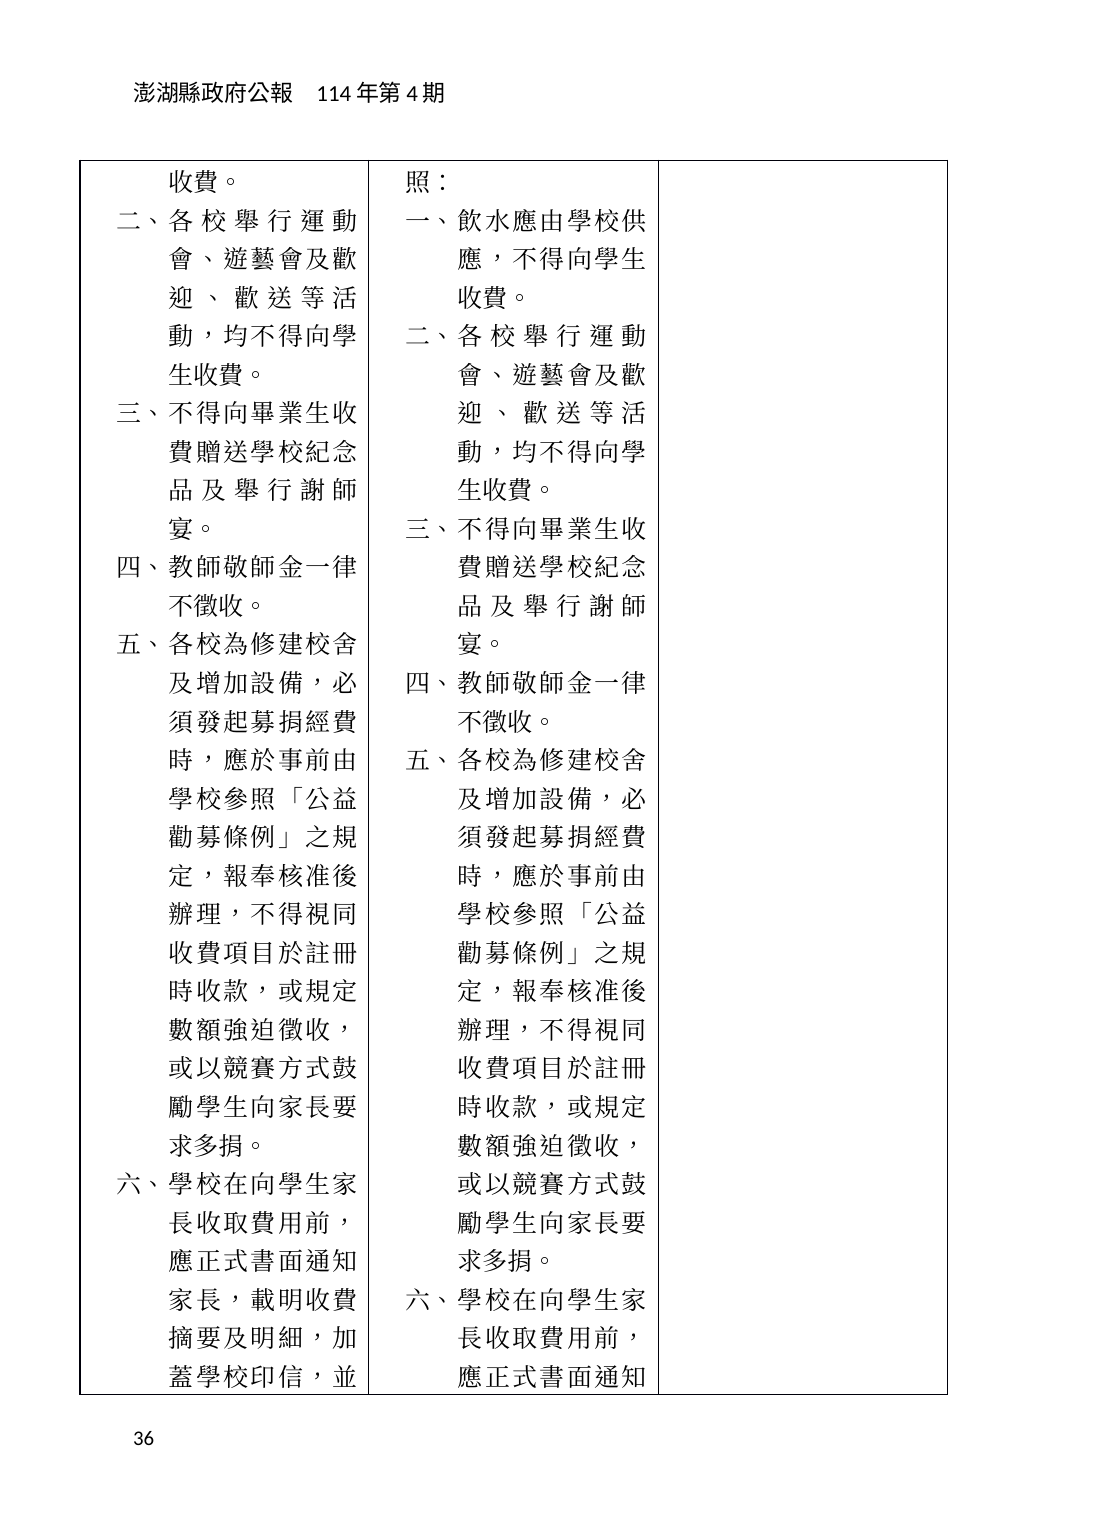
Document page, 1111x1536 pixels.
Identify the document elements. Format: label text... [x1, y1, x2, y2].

table_cell [659, 161, 947, 1394]
table_cell 照： 一、 飲水應由學校供應，不得向學生收費。 二、 各校舉行運動會、遊藝會及歡迎、歡送等活動，均不得向學生收費。 三、 不得向畢業生收費贈送學校紀念品及舉行謝師宴。 四、 教師敬師金一律不徵收。 五、 各校為修建校舍及增加設備，必須發起募捐經費時，應於事前由學校參照「公益勸募條例」之規定，報奉核准後辦理，不得視同收費項目於註冊時收款，或規定數額強迫徵收，或以競賽方式鼓勵學生向家長要求多捐。 六、 學校在向學生家長收取費用前，應正式書面通知 [369, 161, 658, 1394]
table_cell 收費。 二、 各校舉行運動會、遊藝會及歡迎、歡送等活動，均不得向學生收費。 三、 不得向畢業生收費贈送學校紀念品及舉行謝師宴。 四、 教師敬師金一律不徵收。 五、 各校為修建校舍及增加設備，必須發起募捐經費時，應於事前由學校參照「公益勸募條例」之規定，報奉核准後辦理，不得視同收費項目於註冊時收款，或規定數額強迫徵收，或以競賽方式鼓勵學生向家長要求多捐。 六、 學校在向學生家長收取費用前，應正式書面通知家長，載明收費摘要及明細，加蓋學校印信，並 [81, 161, 368, 1394]
